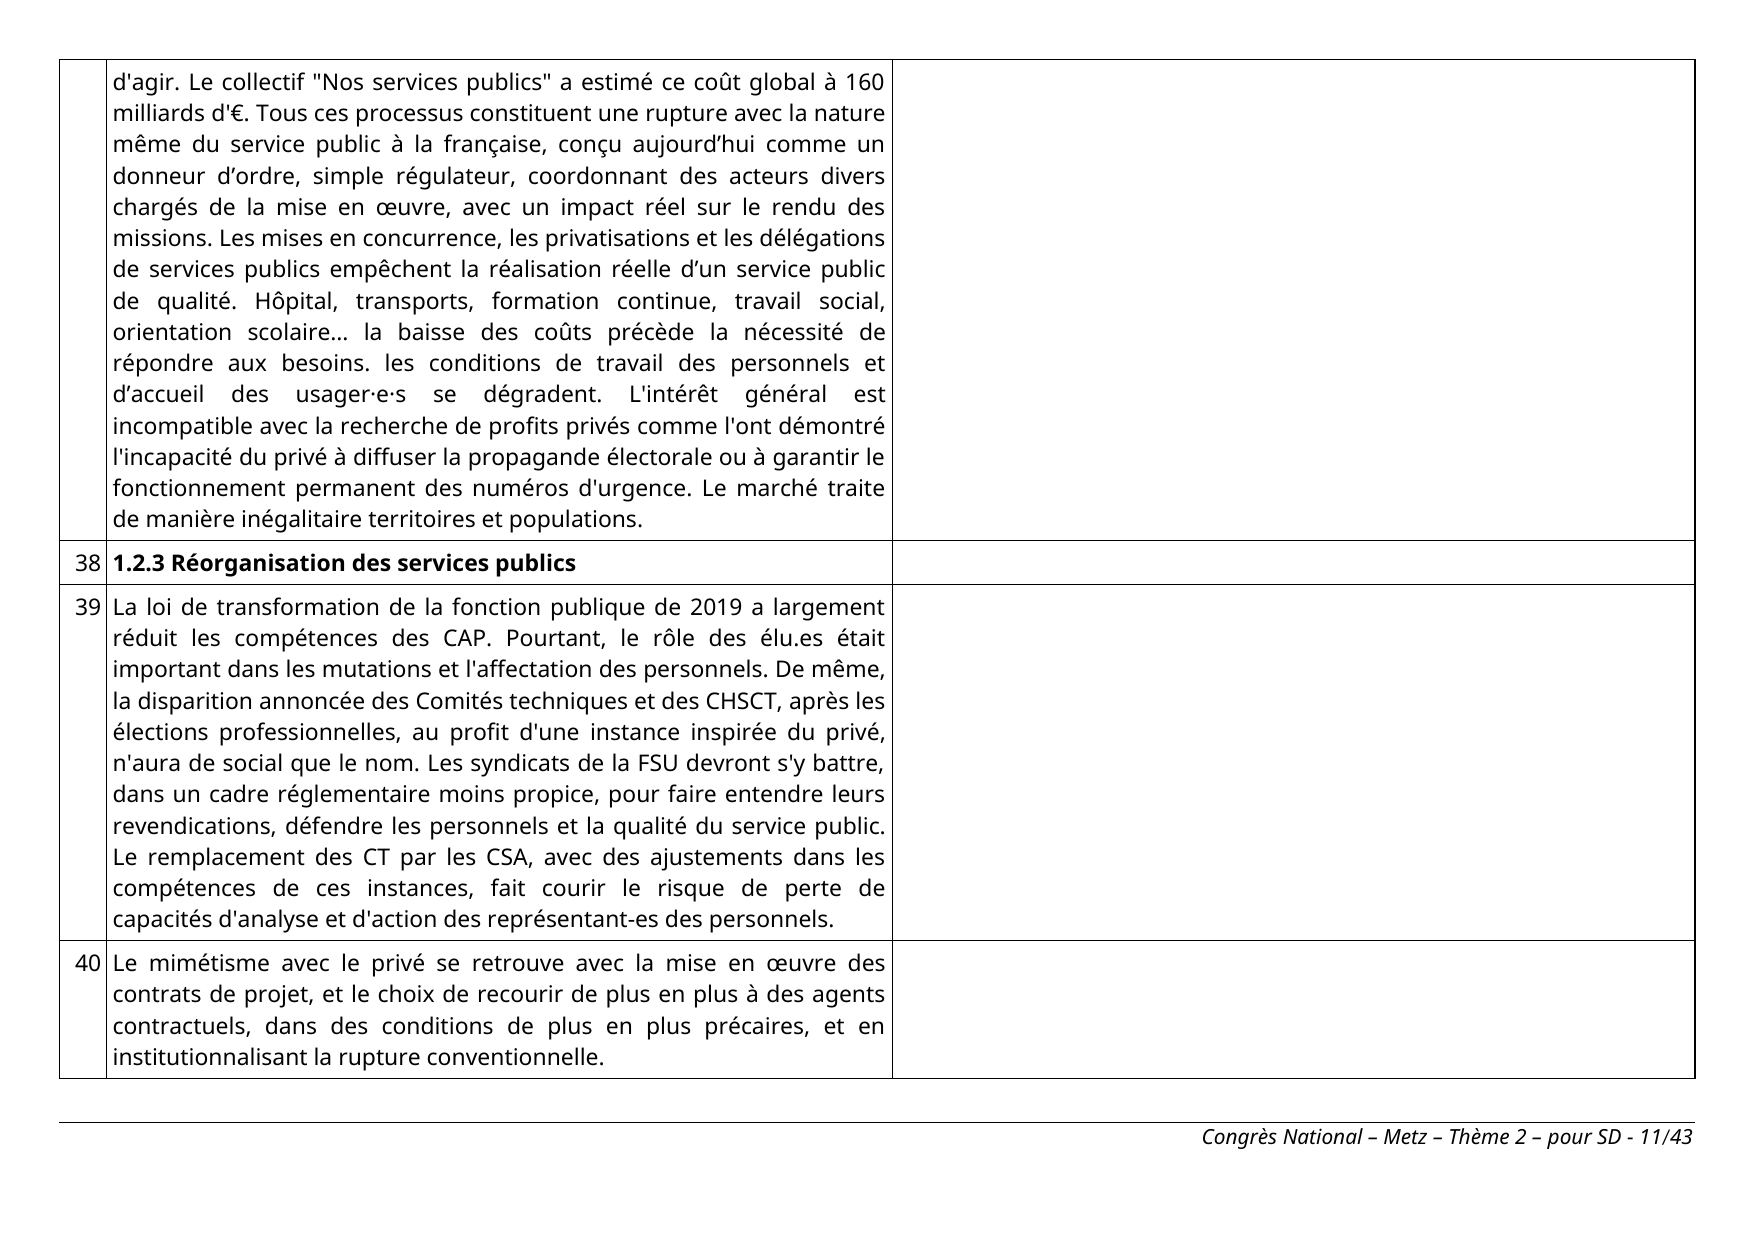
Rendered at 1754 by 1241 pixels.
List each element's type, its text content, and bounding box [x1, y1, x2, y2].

table_cell [893, 585, 1694, 940]
table_cell d'agir. Le collectif "Nos services publics" a estimé ce coût global à 160 milliards d'€. Tous ces processus constituent une rupture avec la nature même du service public à la française, conçu aujourd’hui comme un donneur d’ordre, simple régulateur, coordonnant des acteurs divers chargés de la mise en œuvre, avec un impact réel sur le rendu des missions. Les mises en concurrence, les privatisations et les délégations de services publics empêchent la réalisation réelle d’un service public de qualité. Hôpital, transports, formation continue, travail social, orientation scolaire… la baisse des coûts précède la nécessité de répondre aux besoins. les conditions de travail des personnels et d’accueil des usager·e·s se dégradent. L'intérêt général est incompatible avec la recherche de profits privés comme l'ont démontré l'incapacité du privé à diffuser la propagande électorale ou à garantir le fonctionnement permanent des numéros d'urgence. Le marché traite de manière inégalitaire territoires et populations. [107, 60, 892, 540]
table_cell [893, 941, 1694, 1078]
table_cell Le mimétisme avec le privé se retrouve avec la mise en œuvre des contrats de projet, et le choix de recourir de plus en plus à des agents contractuels, dans des conditions de plus en plus précaires, et en institutionnalisant la rupture conventionnelle. [107, 941, 892, 1078]
table_cell 1.2.3 Réorganisation des services publics [107, 541, 892, 584]
table_cell 40 [60, 941, 106, 1078]
table_cell [60, 60, 106, 540]
table_cell [893, 541, 1694, 584]
table_cell 38 [60, 541, 106, 584]
table_cell [893, 60, 1694, 540]
table_cell 39 [60, 585, 106, 940]
table_cell La loi de transformation de la fonction publique de 2019 a largement réduit les compétences des CAP. Pourtant, le rôle des élu.es était important dans les mutations et l'affectation des personnels. De même, la disparition annoncée des Comités techniques et des CHSCT, après les élections professionnelles, au profit d'une instance inspirée du privé, n'aura de social que le nom. Les syndicats de la FSU devront s'y battre, dans un cadre réglementaire moins propice, pour faire entendre leurs revendications, défendre les personnels et la qualité du service public. Le remplacement des CT par les CSA, avec des ajustements dans les compétences de ces instances, fait courir le risque de perte de capacités d'analyse et d'action des représentant-es des personnels. [107, 585, 892, 940]
